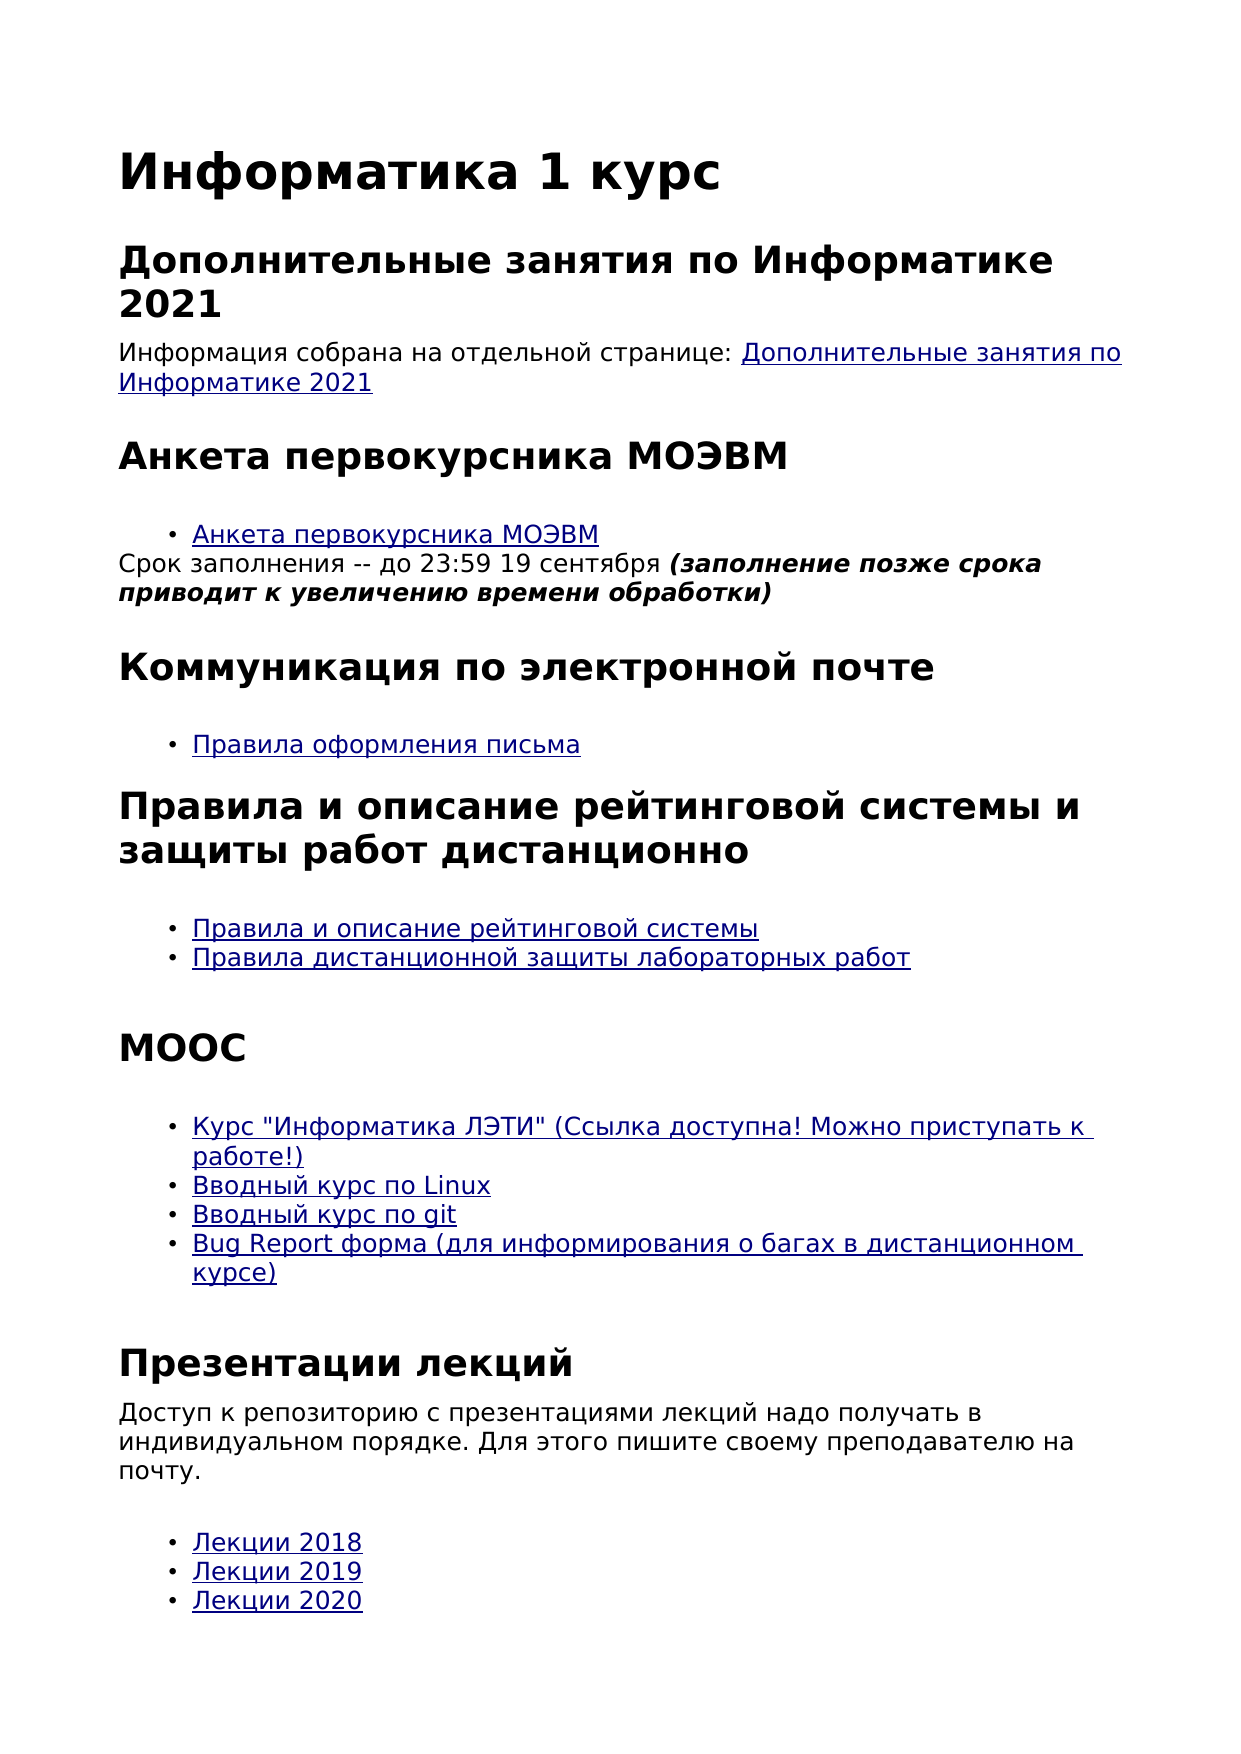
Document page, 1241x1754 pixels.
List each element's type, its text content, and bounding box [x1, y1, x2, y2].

list Вводный курс по Linux [177, 1171, 1122, 1200]
subtitle Анкета первокурсника МОЭВМ [118, 434, 1122, 478]
subtitle Презентации лекций [118, 1342, 1122, 1386]
list Правила оформления письма [177, 731, 1122, 760]
text Информация собрана на отдельной странице: Дополнительные занятия по Информатике 2021 [118, 339, 1122, 397]
text Доступ к репозиторию с презентациями лекций надо получать в индивидуальном порядке. Для этого пишите своему преподавателю на почту. [118, 1398, 1122, 1486]
list Правила и описание рейтинговой системы [177, 914, 1122, 943]
list Лекции 2018 [177, 1528, 1122, 1557]
subtitle Коммуникация по электронной почте [118, 645, 1122, 689]
text Срок заполнения -- до 23:59 19 сентября (заполнение позже срока приводит к увеличению времени обработки) [118, 549, 1122, 608]
list Лекции 2020 [177, 1586, 1122, 1615]
subtitle Дополнительные занятия по Информатике 2021 [118, 239, 1122, 326]
list Вводный курс по git [177, 1200, 1122, 1229]
subtitle MOOC [118, 1027, 1122, 1071]
list Правила дистанционной защиты лабораторных работ [177, 943, 1122, 972]
list Курс "Информатика ЛЭТИ" (Ссылка доступна! Можно приступать к работе!) [177, 1113, 1122, 1171]
list Анкета первокурсника МОЭВМ [177, 520, 1122, 549]
subtitle Правила и описание рейтинговой системы и защиты работ дистанционно [118, 785, 1122, 872]
list Лекции 2019 [177, 1557, 1122, 1586]
list Bug Report форма (для информирования о багах в дистанционном курсе) [177, 1229, 1122, 1288]
subtitle Информатика 1 курс [118, 143, 1122, 201]
